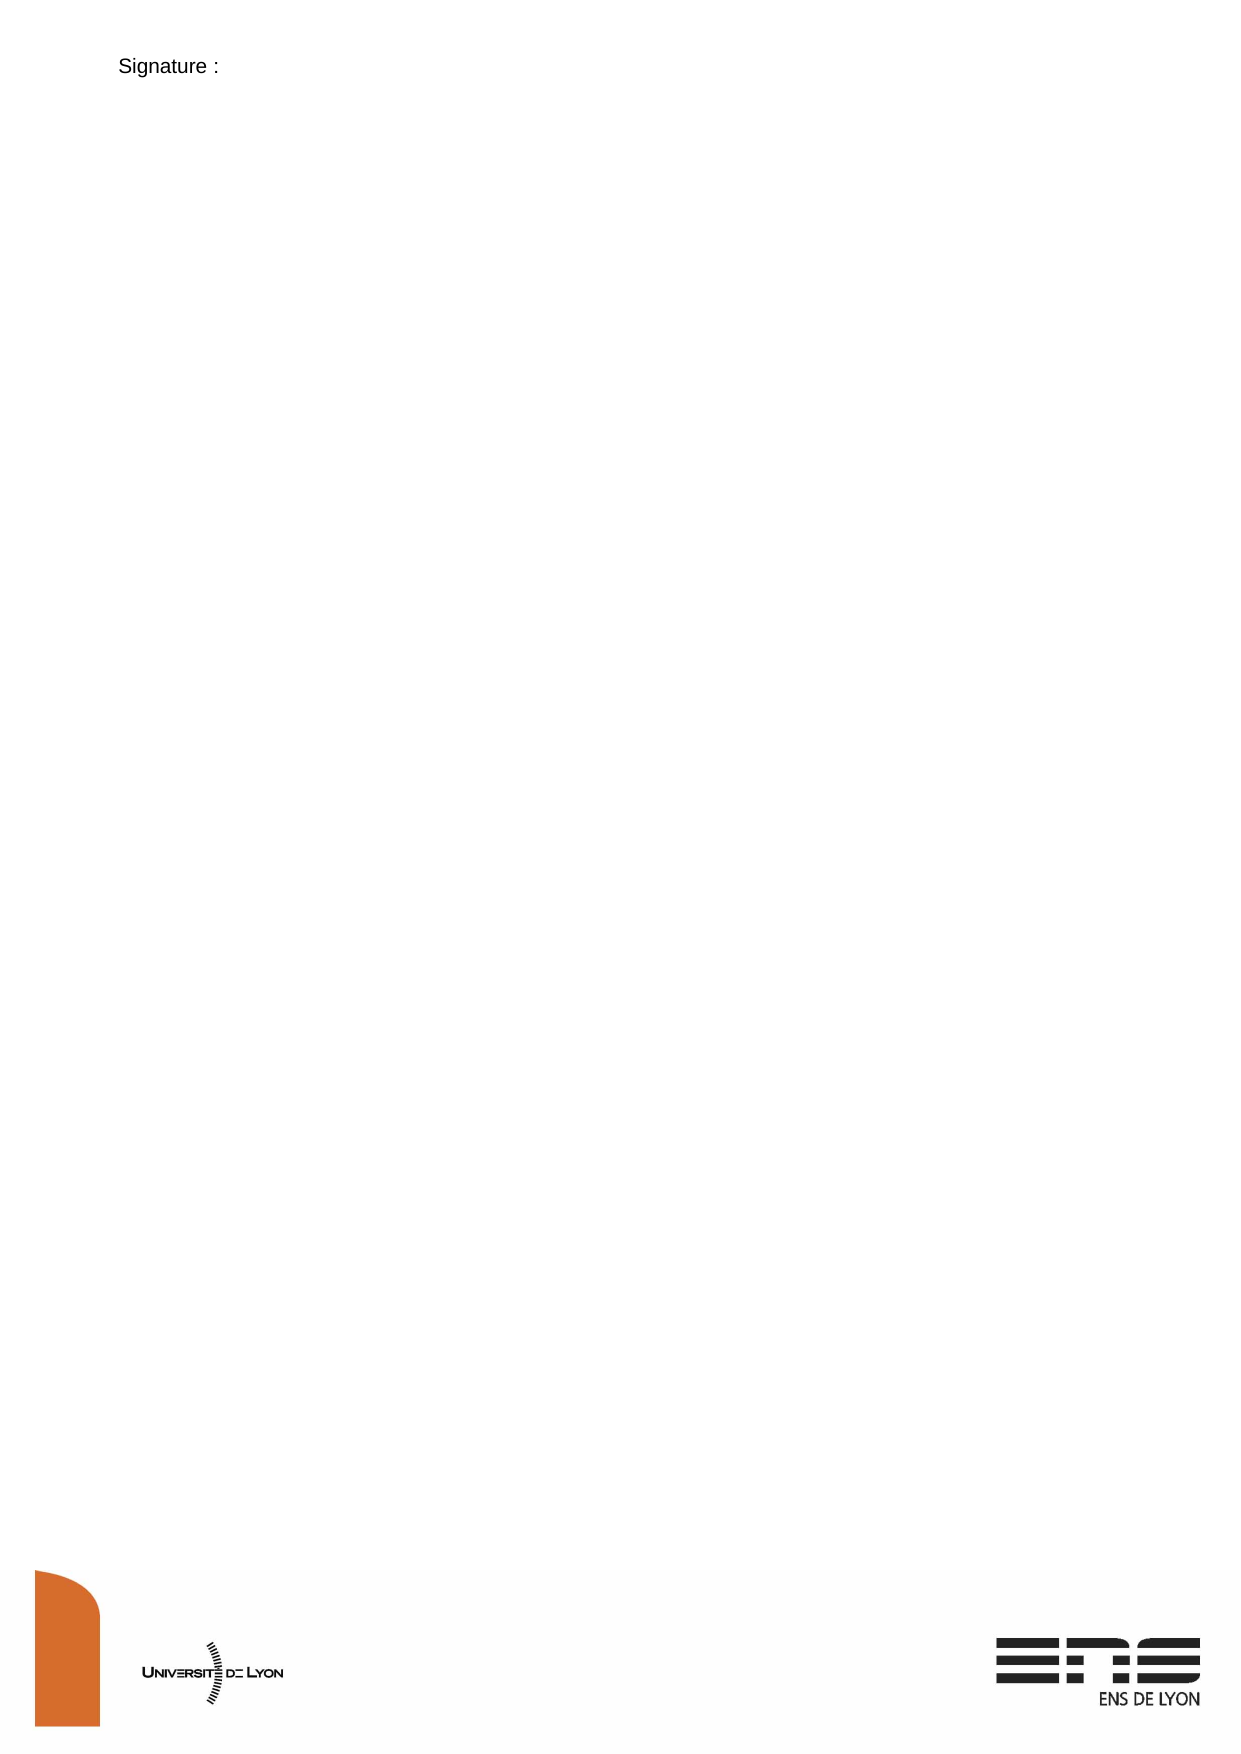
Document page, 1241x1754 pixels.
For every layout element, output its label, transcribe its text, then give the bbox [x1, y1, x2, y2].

text Signature : [118, 54, 327, 78]
picture [0, 1570, 1241, 1754]
